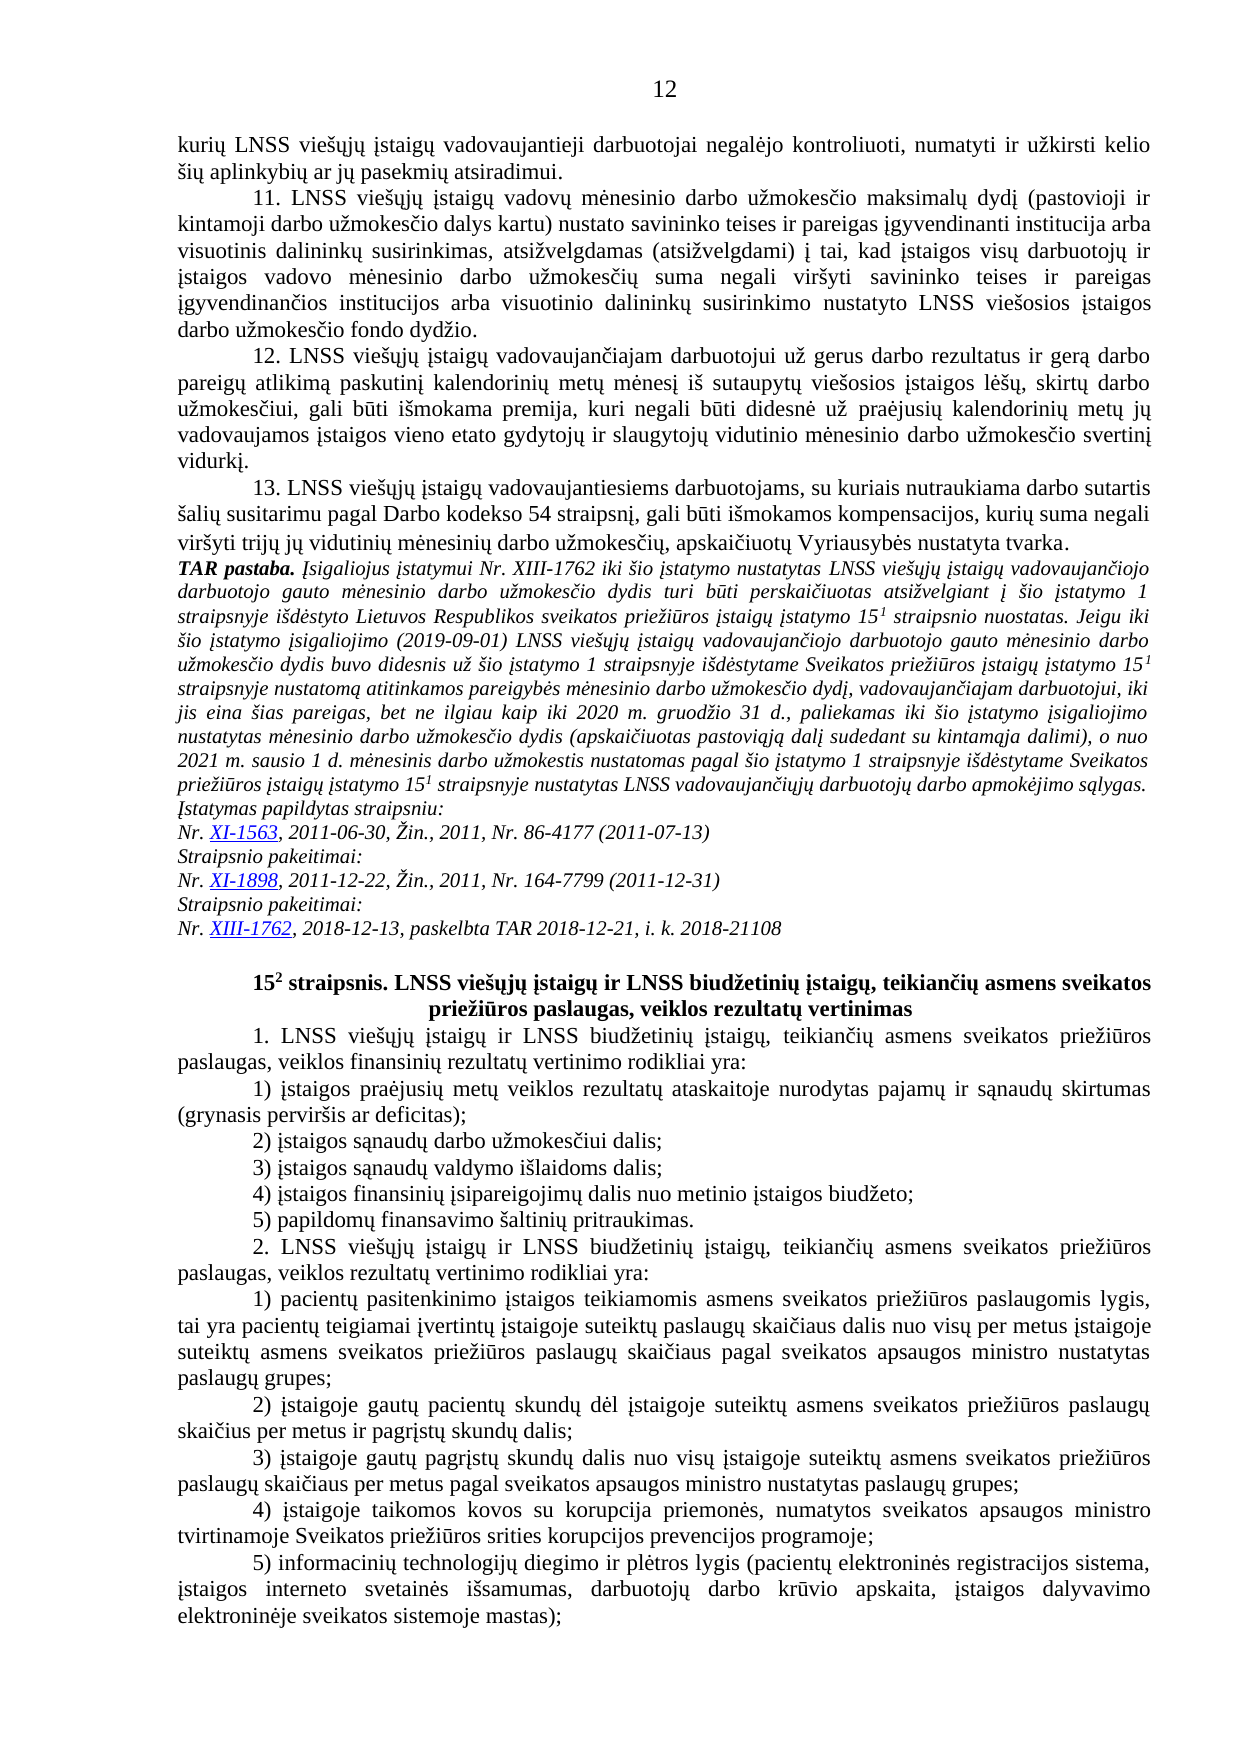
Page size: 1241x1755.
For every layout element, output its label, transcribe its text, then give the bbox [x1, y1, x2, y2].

text 152 straipsnis. LNSS viešųjų įstaigų ir LNSS biudžetinių įstaigų, teikiančių asmens sveikatos priežiūros paslaugas, veiklos rezultatų vertinimas [252, 969, 1152, 1022]
text 5) papildomų finansavimo šaltinių pritraukimas. [177, 1206, 1152, 1233]
text Straipsnio pakeitimai: [177, 892, 1152, 916]
text 4) įstaigos finansinių įsipareigojimų dalis nuo metinio įstaigos biudžeto; [177, 1180, 1152, 1206]
text 1) pacientų pasitenkinimo įstaigos teikiamomis asmens sveikatos priežiūros paslaugomis lygis, tai yra pacientų teigiamai įvertintų įstaigoje suteiktų paslaugų skaičiaus dalis nuo visų per metus įstaigoje suteiktų asmens sveikatos priežiūros paslaugų skaičiaus pagal sveikatos apsaugos ministro nustatytas paslaugų grupes; [177, 1285, 1152, 1391]
text 3) įstaigoje gautų pagrįstų skundų dalis nuo visų įstaigoje suteiktų asmens sveikatos priežiūros paslaugų skaičiaus per metus pagal sveikatos apsaugos ministro nustatytas paslaugų grupes; [177, 1443, 1152, 1496]
text 1. LNSS viešųjų įstaigų ir LNSS biudžetinių įstaigų, teikiančių asmens sveikatos priežiūros paslaugas, veiklos finansinių rezultatų vertinimo rodikliai yra: [177, 1022, 1152, 1074]
text 3) įstaigos sąnaudų valdymo išlaidoms dalis; [177, 1154, 1152, 1180]
text 4) įstaigoje taikomos kovos su korupcija priemonės, numatytos sveikatos apsaugos ministro tvirtinamoje Sveikatos priežiūros srities korupcijos prevencijos programoje; [177, 1496, 1152, 1549]
text 5) informacinių technologijų diegimo ir plėtros lygis (pacientų elektroninės registracijos sistema, įstaigos interneto svetainės išsamumas, darbuotojų darbo krūvio apskaita, įstaigos dalyvavimo elektroninėje sveikatos sistemoje mastas); [177, 1549, 1152, 1628]
text 2. LNSS viešųjų įstaigų ir LNSS biudžetinių įstaigų, teikiančių asmens sveikatos priežiūros paslaugas, veiklos rezultatų vertinimo rodikliai yra: [177, 1233, 1152, 1285]
text 2) įstaigoje gautų pacientų skundų dėl įstaigoje suteiktų asmens sveikatos priežiūros paslaugų skaičius per metus ir pagrįstų skundų dalis; [177, 1391, 1152, 1443]
text 1) įstaigos praėjusių metų veiklos rezultatų ataskaitoje nurodytas pajamų ir sąnaudų skirtumas (grynasis perviršis ar deficitas); [177, 1074, 1152, 1127]
text TAR pastaba. Įsigaliojus įstatymui Nr. XIII-1762 iki šio įstatymo nustatytas LNSS viešųjų įstaigų vadovaujančiojo darbuotojo gauto mėnesinio darbo užmokesčio dydis turi būti perskaičiuotas atsižvelgiant į šio įstatymo 1 straipsnyje išdėstyto Lietuvos Respublikos sveikatos priežiūros įstaigų įstatymo 151 straipsnio nuostatas. Jeigu iki šio įstatymo įsigaliojimo (2019-09-01) LNSS viešųjų įstaigų vadovaujančiojo darbuotojo gauto mėnesinio darbo užmokesčio dydis buvo didesnis už šio įstatymo 1 straipsnyje išdėstytame Sveikatos priežiūros įstaigų įstatymo 151 straipsnyje nustatomą atitinkamos pareigybės mėnesinio darbo užmokesčio dydį, vadovaujančiajam darbuotojui, iki jis eina šias pareigas, bet ne ilgiau kaip iki 2020 m. gruodžio 31 d., paliekamas iki šio įstatymo įsigaliojimo nustatytas mėnesinio darbo užmokesčio dydis (apskaičiuotas pastoviąją dalį sudedant su kintamąja dalimi), o nuo 2021 m. sausio 1 d. mėnesinis darbo užmokestis nustatomas pagal šio įstatymo 1 straipsnyje išdėstytame Sveikatos priežiūros įstaigų įstatymo 151 straipsnyje nustatytas LNSS vadovaujančiųjų darbuotojų darbo apmokėjimo sąlygas. [177, 555, 1152, 796]
text Nr. XI-1898, 2011-12-22, Žin., 2011, Nr. 164-7799 (2011-12-31) [177, 868, 1152, 892]
text Straipsnio pakeitimai: [177, 844, 1152, 868]
text 12. LNSS viešųjų įstaigų vadovaujančiajam darbuotojui už gerus darbo rezultatus ir gerą darbo pareigų atlikimą paskutinį kalendorinių metų mėnesį iš sutaupytų viešosios įstaigos lėšų, skirtų darbo užmokesčiui, gali būti išmokama premija, kuri negali būti didesnė už praėjusių kalendorinių metų jų vadovaujamos įstaigos vieno etato gydytojų ir slaugytojų vidutinio mėnesinio darbo užmokesčio svertinį vidurkį. [177, 342, 1152, 474]
text 11. LNSS viešųjų įstaigų vadovų mėnesinio darbo užmokesčio maksimalų dydį (pastovioji ir kintamoji darbo užmokesčio dalys kartu) nustato savininko teises ir pareigas įgyvendinanti institucija arba visuotinis dalininkų susirinkimas, atsižvelgdamas (atsižvelgdami) į tai, kad įstaigos visų darbuotojų ir įstaigos vadovo mėnesinio darbo užmokesčių suma negali viršyti savininko teises ir pareigas įgyvendinančios institucijos arba visuotinio dalininkų susirinkimo nustatyto LNSS viešosios įstaigos darbo užmokesčio fondo dydžio. [177, 184, 1152, 342]
text Nr. XI-1563, 2011-06-30, Žin., 2011, Nr. 86-4177 (2011-07-13) [177, 820, 1152, 844]
text kurių LNSS viešųjų įstaigų vadovaujantieji darbuotojai negalėjo kontroliuoti, numatyti ir užkirsti kelio šių aplinkybių ar jų pasekmių atsiradimui. [177, 131, 1152, 184]
text Nr. XIII-1762, 2018-12-13, paskelbta TAR 2018-12-21, i. k. 2018-21108 [177, 916, 1152, 940]
text 13. LNSS viešųjų įstaigų vadovaujantiesiems darbuotojams, su kuriais nutraukiama darbo sutartis šalių susitarimu pagal Darbo kodekso 54 straipsnį, gali būti išmokamos kompensacijos, kurių suma negali viršyti trijų jų vidutinių mėnesinių darbo užmokesčių, apskaičiuotų Vyriausybės nustatyta tvarka. [177, 474, 1152, 555]
text 2) įstaigos sąnaudų darbo užmokesčiui dalis; [177, 1127, 1152, 1154]
text Įstatymas papildytas straipsniu: [177, 796, 1152, 820]
